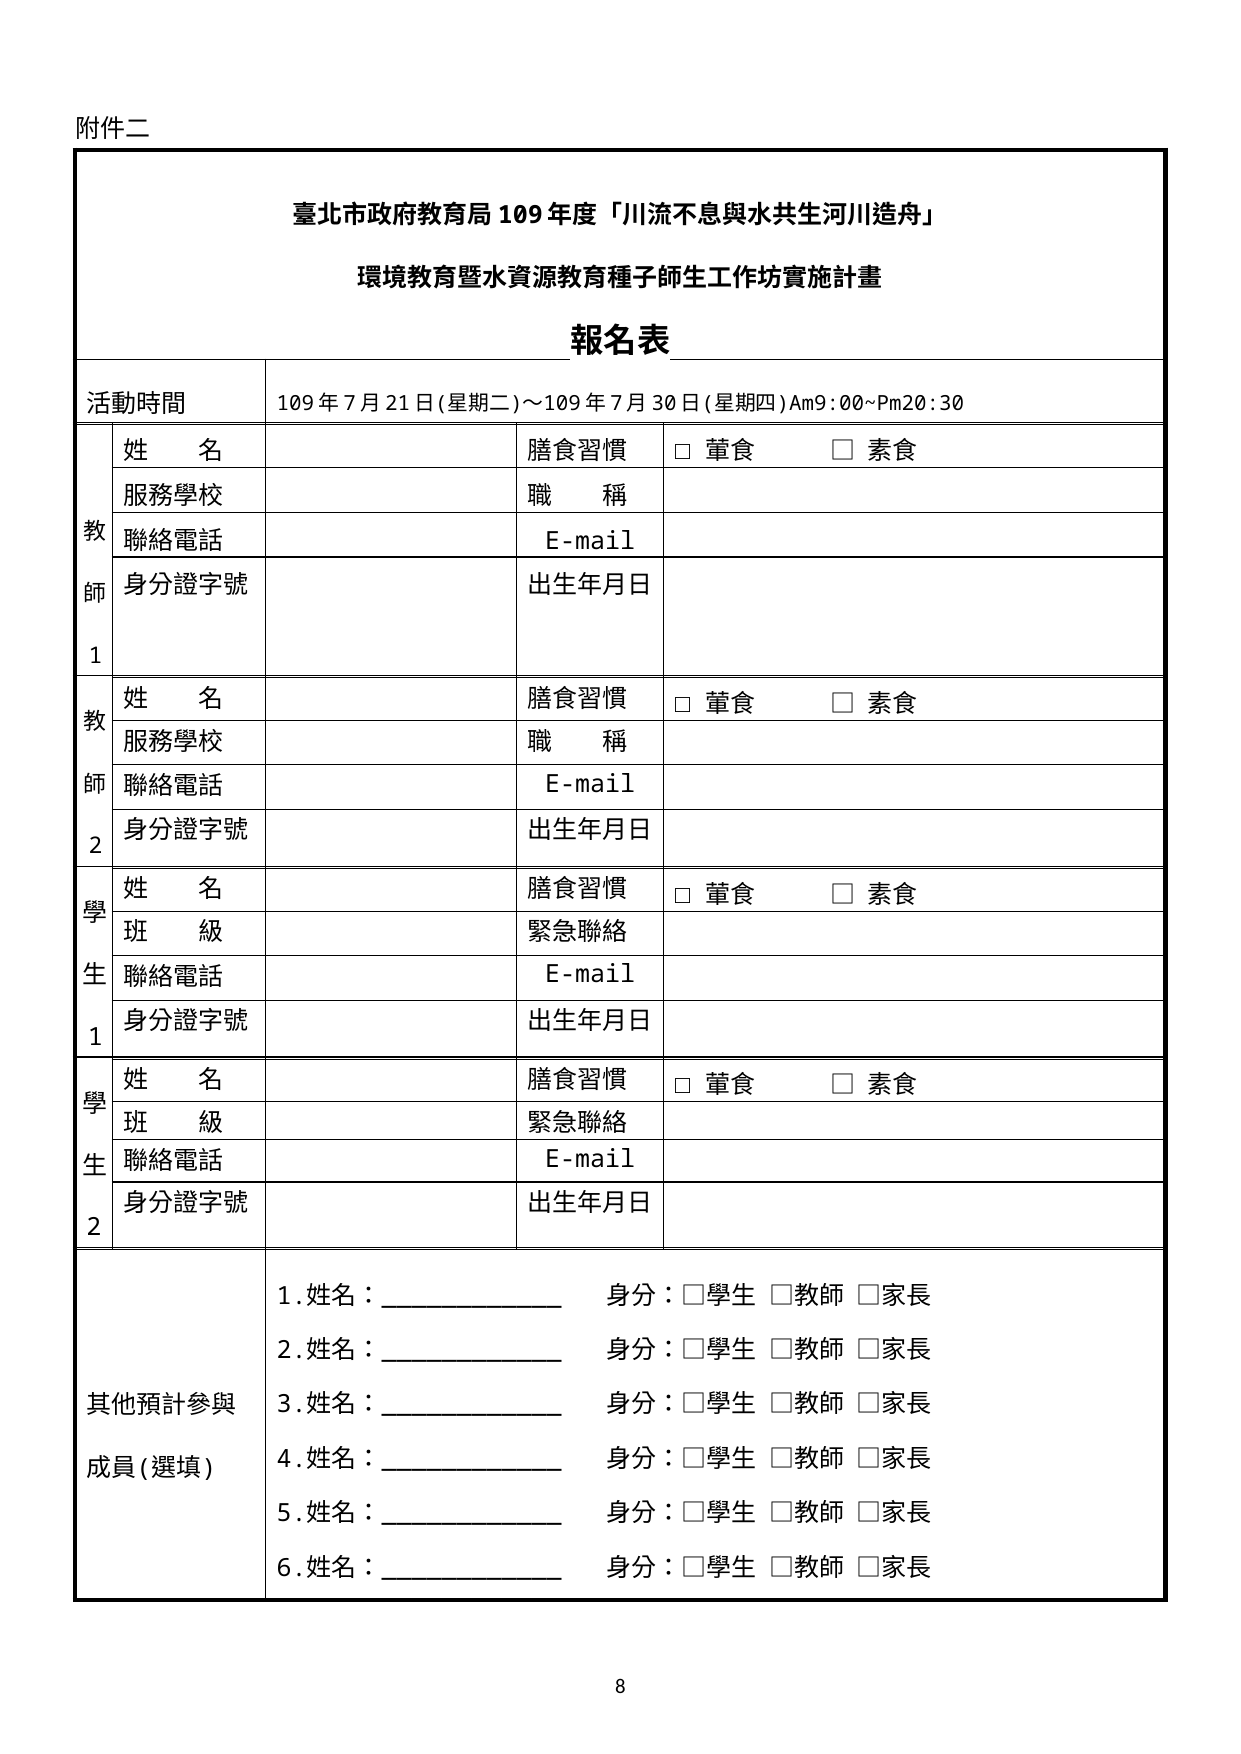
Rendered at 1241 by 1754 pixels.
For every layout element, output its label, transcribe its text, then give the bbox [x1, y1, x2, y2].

table_cell 班 級 [113, 912, 265, 955]
table_cell 教 師 1 [77, 425, 112, 675]
table_cell E-mail [517, 1140, 663, 1181]
table_cell [266, 956, 516, 999]
table_cell [664, 956, 1163, 999]
table_cell [266, 1183, 516, 1247]
table_cell E-mail [517, 956, 663, 999]
table_cell [664, 1140, 1163, 1181]
table_cell 膳食習慣 [517, 425, 663, 467]
table_cell 緊急聯絡 [517, 912, 663, 955]
table_cell [266, 678, 516, 720]
table_cell [664, 513, 1163, 556]
table_cell 身分證字號 [113, 1001, 265, 1056]
table_cell 膳食習慣 [517, 869, 663, 911]
table_header 臺北市政府教育局109年度「川流不息與水共生河川造舟」 環境教育暨水資源教育種子師生工作坊實施計畫 報名表 [77, 152, 1163, 358]
table_cell 出生年月日 [517, 1001, 663, 1056]
table_cell [266, 513, 516, 556]
table_cell [266, 1102, 516, 1139]
table_cell 職 稱 [517, 468, 663, 512]
table_cell 學 生 1 [77, 867, 112, 1056]
table_cell E-mail [517, 765, 663, 809]
table_cell [664, 1183, 1163, 1247]
table_cell 膳食習慣 [517, 1060, 663, 1101]
table_cell 姓 名 [113, 1060, 265, 1101]
table_cell □ 葷食 □ 素食 [664, 425, 1163, 467]
table_cell [664, 468, 1163, 512]
table_cell 姓 名 [113, 425, 265, 467]
table_cell 其他預計參與成員(選填) [77, 1250, 265, 1597]
table_cell E-mail [517, 513, 663, 556]
text 附件二 [75, 85, 1165, 147]
table_cell [266, 468, 516, 512]
table_cell 服務學校 [113, 468, 265, 512]
table_cell [664, 721, 1163, 764]
table_cell [266, 810, 516, 866]
table_cell 膳食習慣 [517, 678, 663, 720]
table_cell 出生年月日 [517, 810, 663, 866]
table_cell [266, 869, 516, 911]
table_cell 聯絡電話 [113, 765, 265, 809]
table_cell [664, 912, 1163, 955]
table_cell □ 葷食 □ 素食 [664, 678, 1163, 720]
table_cell 出生年月日 [517, 1183, 663, 1247]
table_cell [266, 1140, 516, 1181]
table_cell [266, 912, 516, 955]
table_cell [664, 1001, 1163, 1056]
table_cell 身分證字號 [113, 810, 265, 866]
table_cell 服務學校 [113, 721, 265, 764]
table_cell 緊急聯絡 [517, 1102, 663, 1139]
table_cell 職 稱 [517, 721, 663, 764]
table_cell □ 葷食 □ 素食 [664, 1060, 1163, 1101]
table_cell [266, 721, 516, 764]
table_cell 身分證字號 [113, 558, 265, 675]
table_cell 教 師 2 [77, 676, 112, 866]
table_cell 聯絡電話 [113, 1140, 265, 1181]
table_cell □ 葷食 □ 素食 [664, 869, 1163, 911]
table_cell 學 生 2 [77, 1058, 112, 1247]
table_cell [266, 558, 516, 675]
table_cell 姓 名 [113, 869, 265, 911]
table_cell 出生年月日 [517, 558, 663, 675]
table_cell 聯絡電話 [113, 513, 265, 556]
table_cell 身分證字號 [113, 1183, 265, 1247]
table_cell [266, 765, 516, 809]
table_cell [266, 425, 516, 467]
table_cell 姓 名 [113, 678, 265, 720]
table_cell 聯絡電話 [113, 956, 265, 999]
table_cell [664, 558, 1163, 675]
table_cell [266, 1060, 516, 1101]
table_cell [266, 1001, 516, 1056]
table_cell [664, 1102, 1163, 1139]
table_cell 班 級 [113, 1102, 265, 1139]
table_cell 1.姓名：____________ 身分：□學生 □教師 □家長 2.姓名：____________ 身分：□學生 □教師 □家長 3.姓名：____________ 身分：□學生 □教師 □家長 4.姓名：____________ 身分：□學生 □教師 □家長 5.姓名：____________ 身分：□學生 □教師 □家長 6.姓名：____________ 身分：□學生 □教師 □家長 [266, 1250, 1163, 1597]
table_cell 109年7月21日(星期二)～109年7月30日(星期四)Am9:00~Pm20:30 [266, 360, 1163, 422]
table_cell 活動時間 [77, 360, 265, 422]
table_cell [664, 810, 1163, 866]
table_cell [664, 765, 1163, 809]
